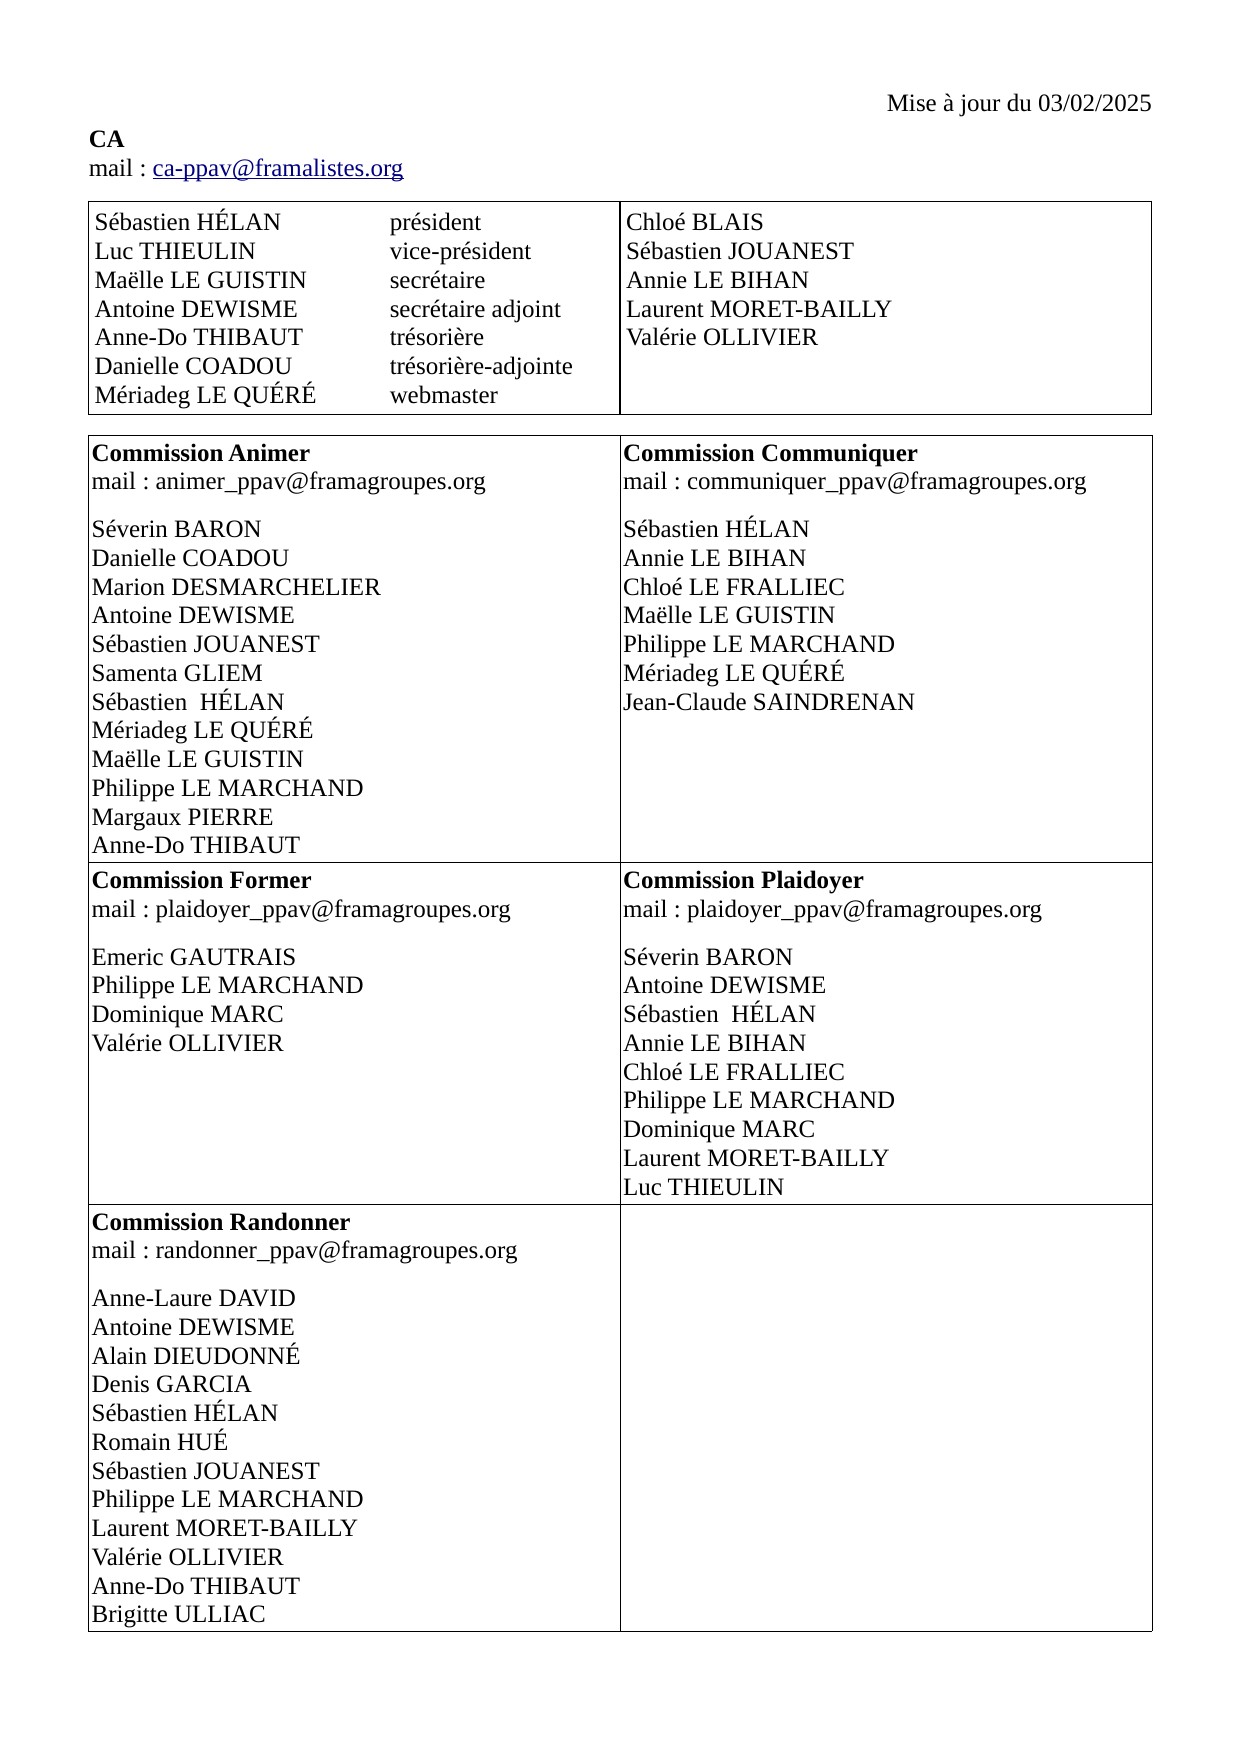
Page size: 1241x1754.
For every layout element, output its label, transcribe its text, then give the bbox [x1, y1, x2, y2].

table_header Commission Animer mail : animer_ppav@framagroupes.org Séverin BARON Danielle COADOU Marion DESMARCHELIER Antoine DEWISME Sébastien JOUANEST Samenta GLIEM Sébastien HÉLAN Mériadeg LE QUÉRÉ Maëlle LE GUISTIN Philippe LE MARCHAND Margaux PIERRE Anne-Do THIBAUT [89, 436, 620, 862]
table_header Commission Communiquer mail : communiquer_ppav@framagroupes.org Sébastien HÉLAN Annie LE BIHAN Chloé LE FRALLIEC Maëlle LE GUISTIN Philippe LE MARCHAND Mériadeg LE QUÉRÉ Jean-Claude SAINDRENAN [621, 436, 1152, 862]
table_cell Commission Former mail : plaidoyer_ppav@framagroupes.org Emeric GAUTRAIS Philippe LE MARCHAND Dominique MARC Valérie OLLIVIER [89, 863, 620, 1203]
table_header Chloé BLAIS Sébastien JOUANEST Annie LE BIHAN Laurent MORET-BAILLY Valérie OLLIVIER [621, 202, 1151, 414]
table_cell Commission Randonner mail : randonner_ppav@framagroupes.org Anne-Laure DAVID Antoine DEWISME Alain DIEUDONNÉ Denis GARCIA Sébastien HÉLAN Romain HUÉ Sébastien JOUANEST Philippe LE MARCHAND Laurent MORET-BAILLY Valérie OLLIVIER Anne-Do THIBAUT Brigitte ULLIAC [89, 1205, 620, 1631]
table_cell [621, 1205, 1152, 1631]
text mail : ca-ppav@framalistes.org [88, 153, 1152, 181]
table_header Sébastien HÉLAN président Luc THIEULIN vice-président Maëlle LE GUISTIN secrétaire Antoine DEWISME secrétaire adjoint Anne-Do THIBAUT trésorière Danielle COADOU trésorière-adjointe Mériadeg LE QUÉRÉ webmaster [89, 202, 619, 414]
text CA [88, 124, 1152, 153]
table_cell Commission Plaidoyer mail : plaidoyer_ppav@framagroupes.org Séverin BARON Antoine DEWISME Sébastien HÉLAN Annie LE BIHAN Chloé LE FRALLIEC Philippe LE MARCHAND Dominique MARC Laurent MORET-BAILLY Luc THIEULIN [621, 863, 1152, 1203]
